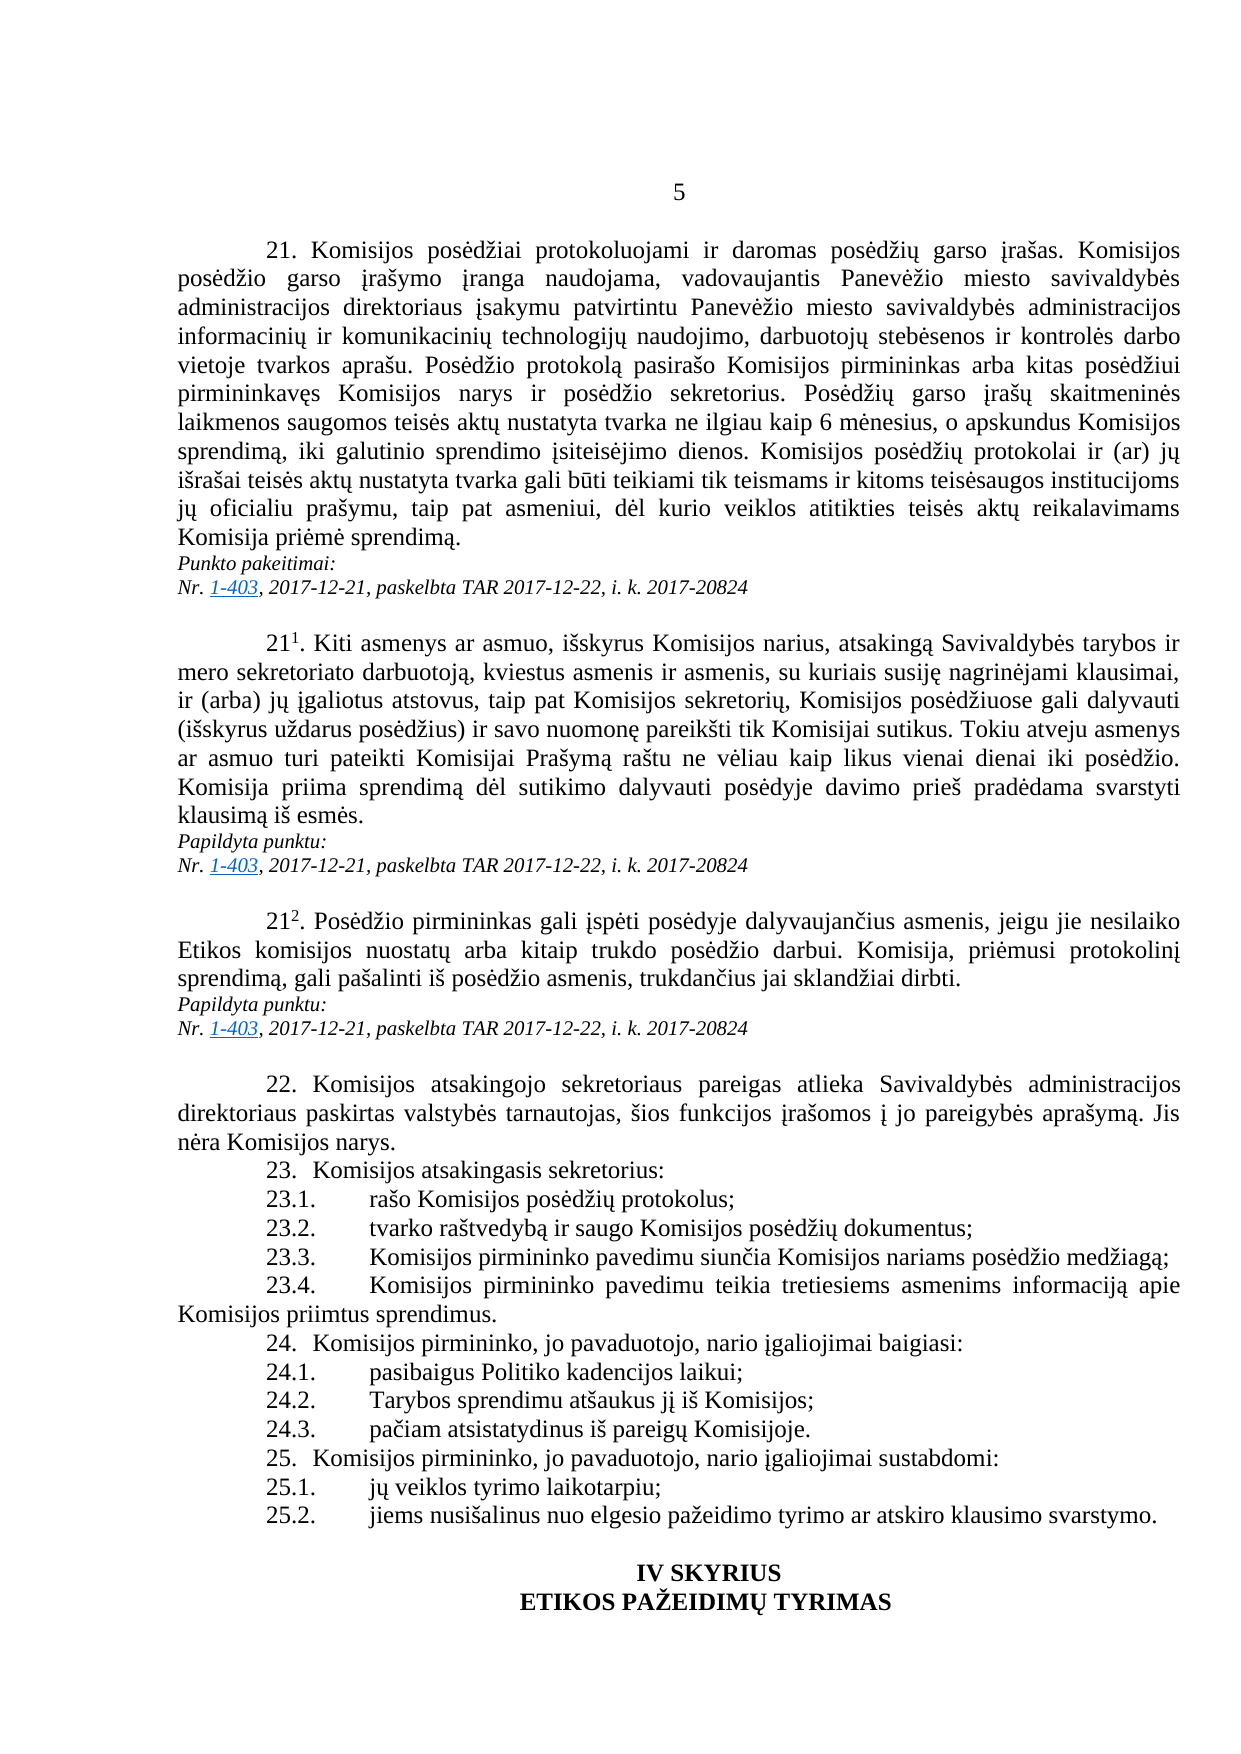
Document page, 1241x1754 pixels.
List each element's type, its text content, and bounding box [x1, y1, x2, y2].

text 23. Komisijos atsakingasis sekretorius: [177, 1155, 1181, 1184]
text Punkto pakeitimai: [177, 551, 1181, 575]
text 22. Komisijos atsakingojo sekretoriaus pareigas atlieka Savivaldybės administracijos direktoriaus paskirtas valstybės tarnautojas, šios funkcijos įrašomos į jo pareigybės aprašymą. Jis nėra Komisijos narys. [177, 1069, 1181, 1155]
text 23.2. tvarko raštvedybą ir saugo Komisijos posėdžių dokumentus; [177, 1213, 1181, 1242]
text 25. Komisijos pirmininko, jo pavaduotojo, nario įgaliojimai sustabdomi: [177, 1443, 1181, 1472]
text 212. Posėdžio pirmininkas gali įspėti posėdyje dalyvaujančius asmenis, jeigu jie nesilaiko Etikos komisijos nuostatų arba kitaip trukdo posėdžio darbui. Komisija, priėmusi protokolinį sprendimą, gali pašalinti iš posėdžio asmenis, trukdančius jai sklandžiai dirbti. [177, 906, 1181, 992]
text 21. Komisijos posėdžiai protokoluojami ir daromas posėdžių garso įrašas. Komisijos posėdžio garso įrašymo įranga naudojama, vadovaujantis Panevėžio miesto savivaldybės administracijos direktoriaus įsakymu patvirtintu Panevėžio miesto savivaldybės administracijos informacinių ir komunikacinių technologijų naudojimo, darbuotojų stebėsenos ir kontrolės darbo vietoje tvarkos aprašu. Posėdžio protokolą pasirašo Komisijos pirmininkas arba kitas posėdžiui pirmininkavęs Komisijos narys ir posėdžio sekretorius. Posėdžių garso įrašų skaitmeninės laikmenos saugomos teisės aktų nustatyta tvarka ne ilgiau kaip 6 mėnesius, o apskundus Komisijos sprendimą, iki galutinio sprendimo įsiteisėjimo dienos. Komisijos posėdžių protokolai ir (ar) jų išrašai teisės aktų nustatyta tvarka gali būti teikiami tik teismams ir kitoms teisėsaugos institucijoms jų oficialiu prašymu, taip pat asmeniui, dėl kurio veiklos atitikties teisės aktų reikalavimams Komisija priėmė sprendimą. [177, 235, 1181, 551]
text 24.1. pasibaigus Politiko kadencijos laikui; [177, 1357, 1181, 1385]
text 23.3. Komisijos pirmininko pavedimu siunčia Komisijos nariams posėdžio medžiagą; [177, 1242, 1181, 1270]
text Nr. 1-403, 2017-12-21, paskelbta TAR 2017-12-22, i. k. 2017-20824 [177, 853, 1181, 877]
text Nr. 1-403, 2017-12-21, paskelbta TAR 2017-12-22, i. k. 2017-20824 [177, 575, 1181, 599]
text ETIKOS PAŽEIDIMŲ TYRIMAS [177, 1587, 1181, 1615]
text IV SKYRIUS [177, 1558, 1181, 1587]
text Papildyta punktu: [177, 829, 1181, 853]
text Nr. 1-403, 2017-12-21, paskelbta TAR 2017-12-22, i. k. 2017-20824 [177, 1016, 1181, 1040]
text 25.1. jų veiklos tyrimo laikotarpiu; [177, 1472, 1181, 1500]
text 23.4. Komisijos pirmininko pavedimu teikia tretiesiems asmenims informaciją apie Komisijos priimtus sprendimus. [177, 1270, 1181, 1328]
text 25.2. jiems nusišalinus nuo elgesio pažeidimo tyrimo ar atskiro klausimo svarstymo. [177, 1500, 1181, 1529]
text 24.2. Tarybos sprendimu atšaukus jį iš Komisijos; [177, 1385, 1181, 1414]
text Papildyta punktu: [177, 992, 1181, 1016]
text 24. Komisijos pirmininko, jo pavaduotojo, nario įgaliojimai baigiasi: [177, 1328, 1181, 1357]
text 23.1. rašo Komisijos posėdžių protokolus; [177, 1184, 1181, 1213]
text 211. Kiti asmenys ar asmuo, išskyrus Komisijos narius, atsakingą Savivaldybės tarybos ir mero sekretoriato darbuotoją, kviestus asmenis ir asmenis, su kuriais susiję nagrinėjami klausimai, ir (arba) jų įgaliotus atstovus, taip pat Komisijos sekretorių, Komisijos posėdžiuose gali dalyvauti (išskyrus uždarus posėdžius) ir savo nuomonę pareikšti tik Komisijai sutikus. Tokiu atveju asmenys ar asmuo turi pateikti Komisijai Prašymą raštu ne vėliau kaip likus vienai dienai iki posėdžio. Komisija priima sprendimą dėl sutikimo dalyvauti posėdyje davimo prieš pradėdama svarstyti klausimą iš esmės. [177, 628, 1181, 829]
text 24.3. pačiam atsistatydinus iš pareigų Komisijoje. [177, 1414, 1181, 1443]
